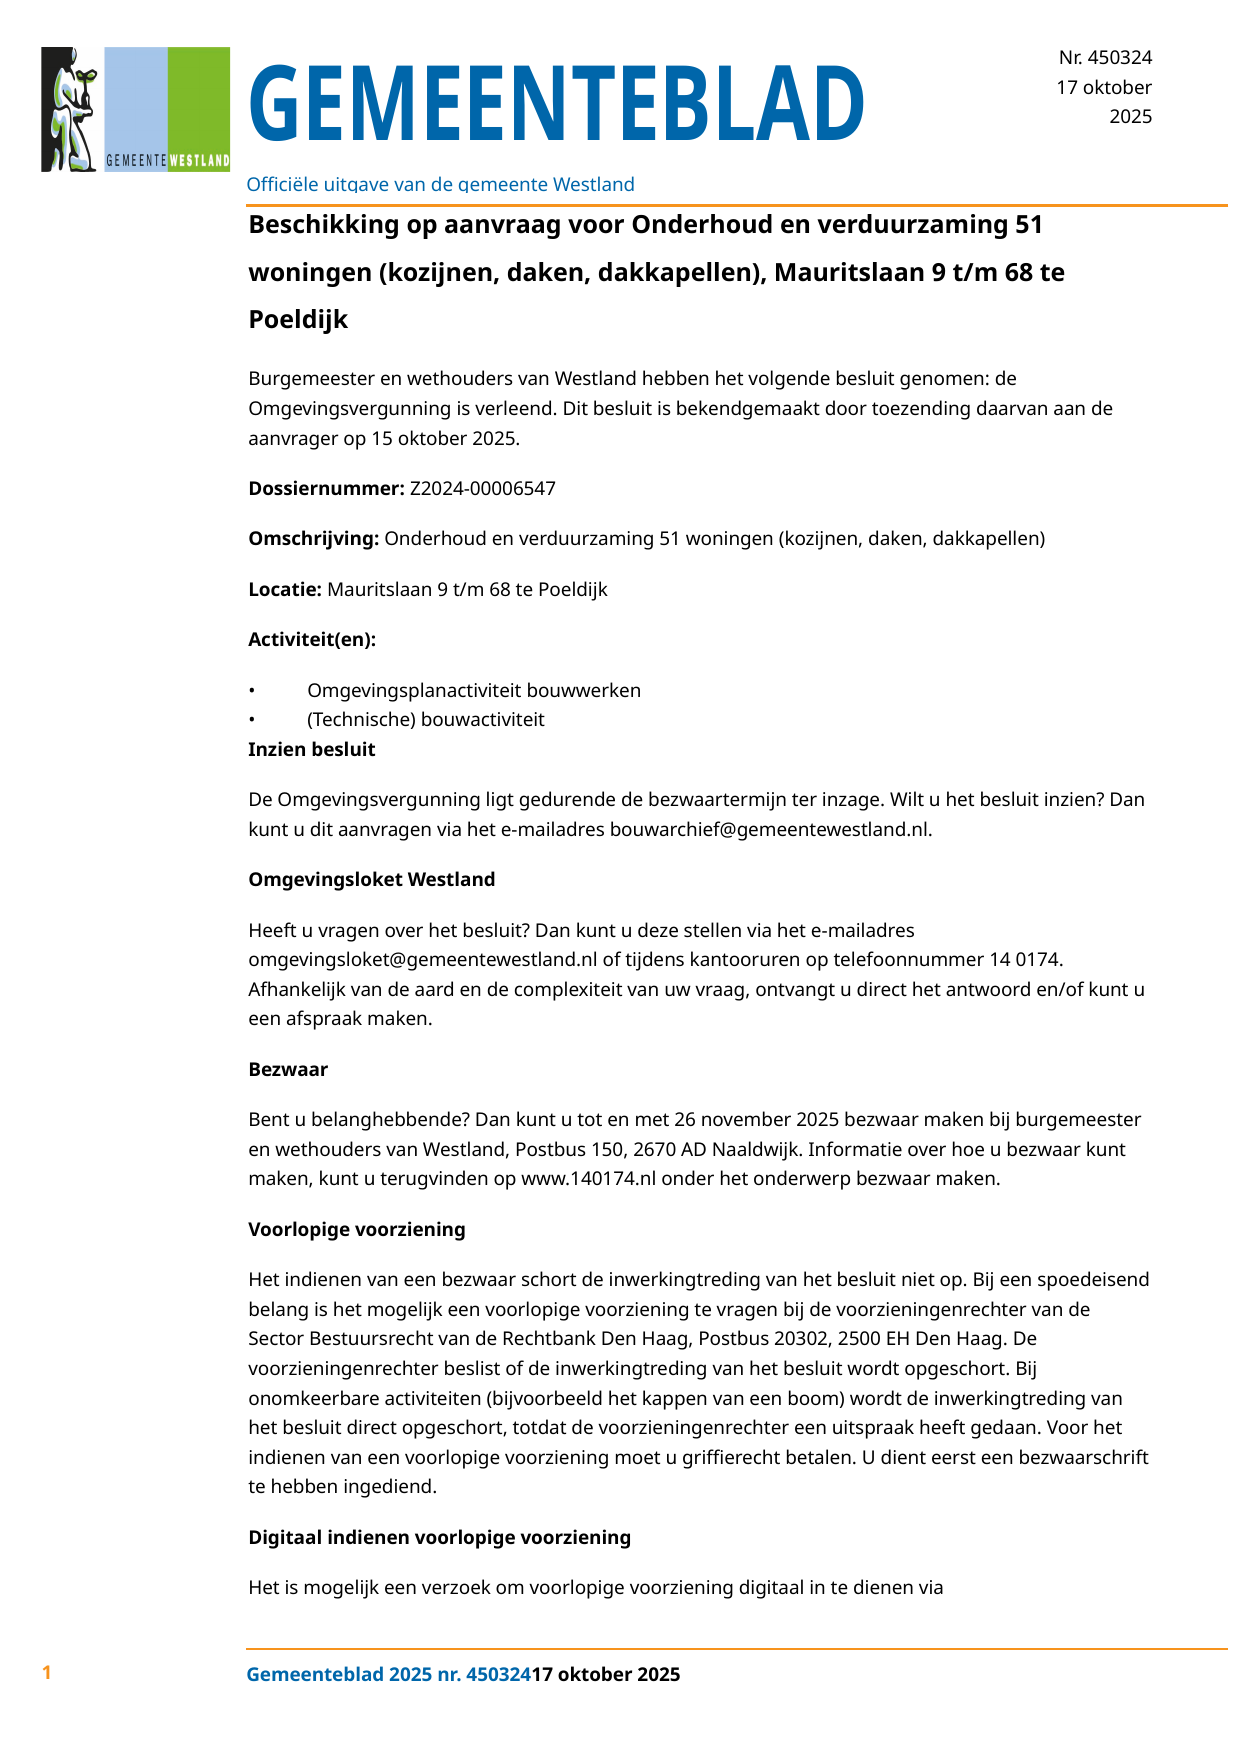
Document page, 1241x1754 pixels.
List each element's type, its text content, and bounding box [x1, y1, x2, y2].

text Omschrijving: Onderhoud en verduurzaming 51 woningen (kozijnen, daken, dakkapellen) [248, 526, 1152, 551]
list (Technische) bouwactiviteit [248, 706, 1152, 732]
text Omgevingsloket Westland [248, 866, 1152, 892]
text Het indienen van een bezwaar schort de inwerkingtreding van het besluit niet op. Bij een spoedeisend belang is het mogelijk een voorlopige voorziening te vragen bij de voorzieningenrechter van de Sector Bestuursrecht van de Rechtbank Den Haag, Postbus 20302, 2500 EH Den Haag. De voorzieningenrechter beslist of de inwerkingtreding van het besluit wordt opgeschort. Bij onomkeerbare activiteiten (bijvoorbeeld het kappen van een boom) wordt de inwerkingtreding van het besluit direct opgeschort, totdat de voorzieningenrechter een uitspraak heeft gedaan. Voor het indienen van een voorlopige voorziening moet u griffierecht betalen. U dient eerst een bezwaarschrift te hebben ingediend. [248, 1266, 1152, 1499]
list Omgevingsplanactiviteit bouwwerken [248, 677, 1152, 702]
text Dossiernummer: Z2024-00006547 [248, 475, 1152, 501]
text Het is mogelijk een verzoek om voorlopige voorziening digitaal in te dienen via [248, 1574, 1152, 1600]
text Locatie: Mauritslaan 9 t/m 68 te Poeldijk [248, 576, 1152, 602]
text Voorlopige voorziening [248, 1216, 1152, 1242]
text Activiteit(en): [248, 626, 1152, 652]
picture [41, 47, 231, 172]
text Inzien besluit [248, 736, 1152, 762]
text Burgemeester en wethouders van Westland hebben het volgende besluit genomen: de Omgevingsvergunning is verleend. Dit besluit is bekendgemaakt door toezending daarvan aan de aanvrager op 15 oktober 2025. [248, 366, 1152, 450]
text Bezwaar [248, 1056, 1152, 1082]
text Digitaal indienen voorlopige voorziening [248, 1524, 1152, 1549]
text Heeft u vragen over het besluit? Dan kunt u deze stellen via het e-mailadres omgevingsloket@gemeentewestland.nl of tijdens kantooruren op telefoonnummer 14 0174. Afhankelijk van de aard en de complexiteit van uw vraag, ontvangt u direct het antwoord en/of kunt u een afspraak maken. [248, 917, 1152, 1031]
text Beschikking op aanvraag voor Onderhoud en verduurzaming 51 woningen (kozijnen, daken, dakkapellen), Mauritslaan 9 t/m 68 te Poeldijk [248, 207, 1152, 336]
text De Omgevingsvergunning ligt gedurende de bezwaartermijn ter inzage. Wilt u het besluit inzien? Dan kunt u dit aanvragen via het e-mailadres bouwarchief@gemeentewestland.nl. [248, 786, 1152, 842]
text Bent u belanghebbende? Dan kunt u tot en met 26 november 2025 bezwaar maken bij burgemeester en wethouders van Westland, Postbus 150, 2670 AD Naaldwijk. Informatie over hoe u bezwaar kunt maken, kunt u terugvinden op www.140174.nl onder het onderwerp bezwaar maken. [248, 1106, 1152, 1191]
